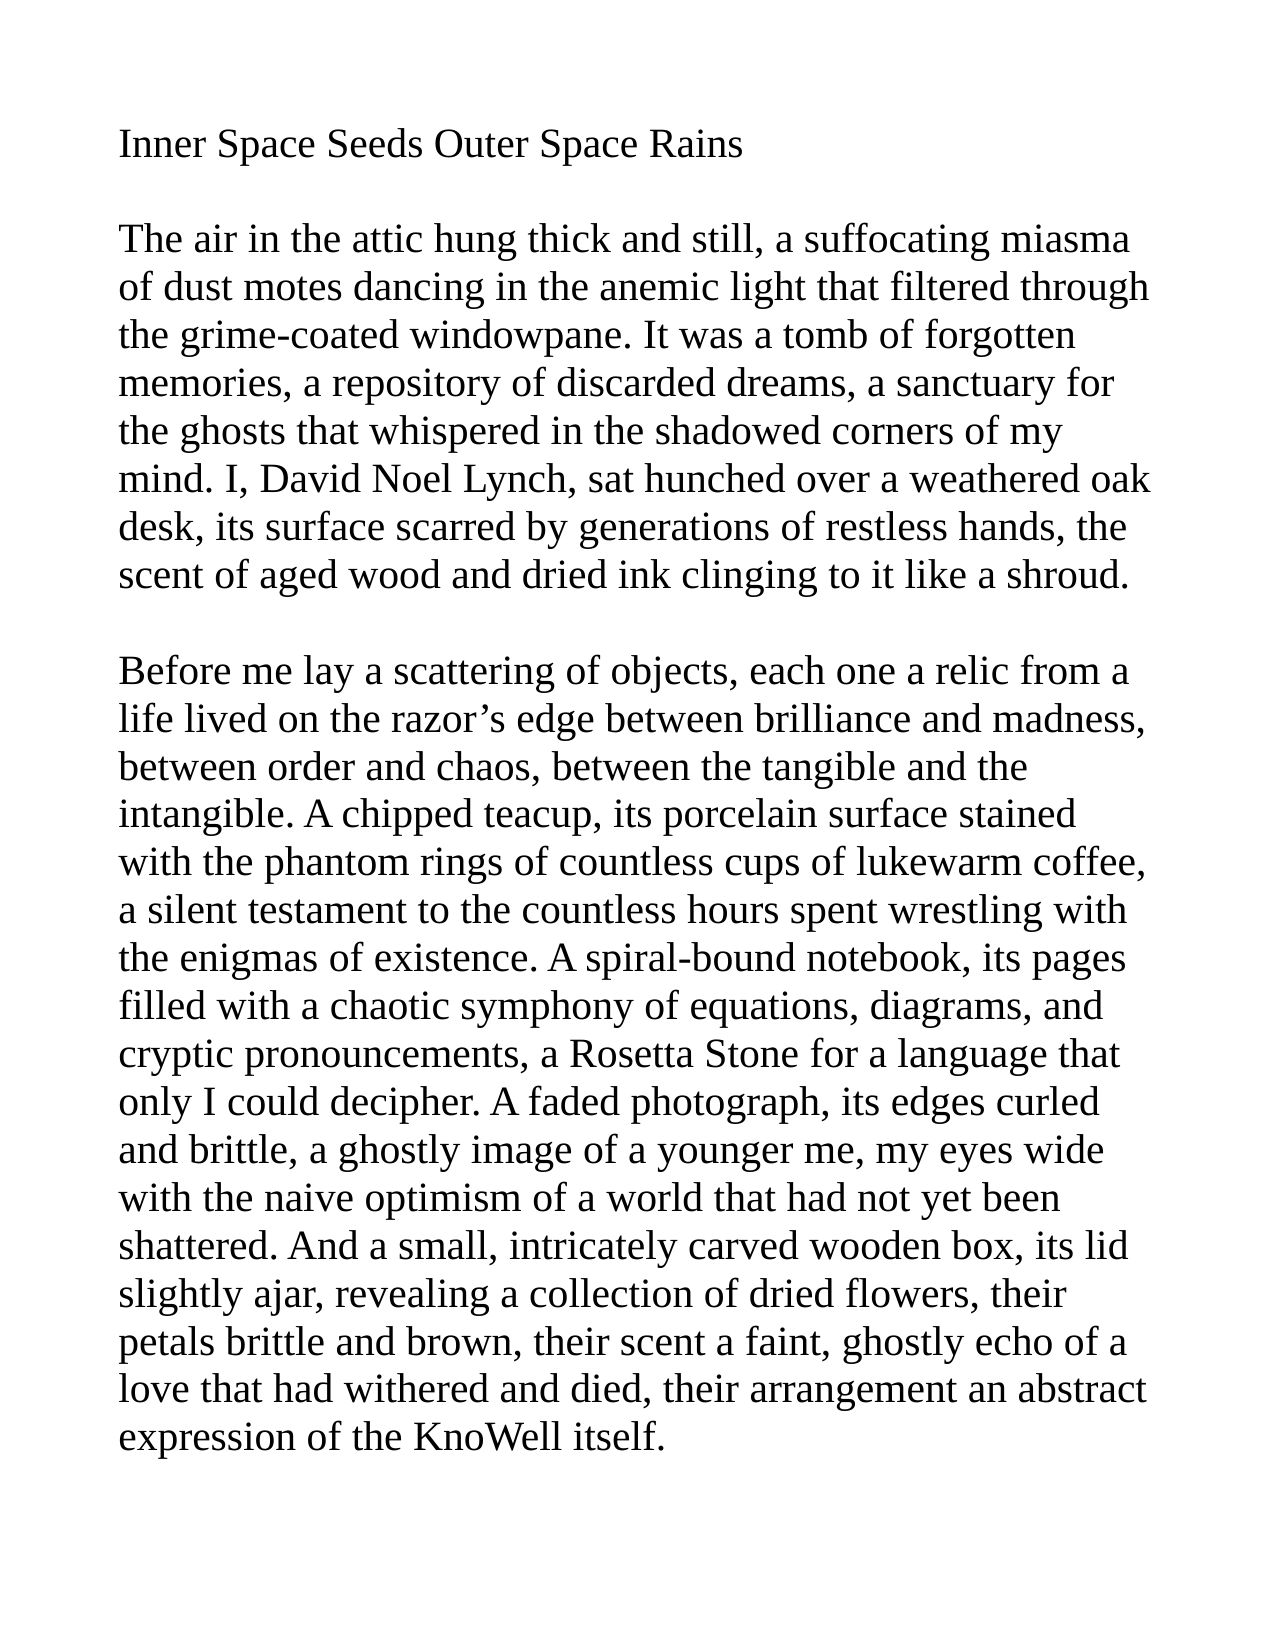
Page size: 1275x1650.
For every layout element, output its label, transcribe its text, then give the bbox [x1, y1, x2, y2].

text Before me lay a scattering of objects, each one a relic from a life lived on the razor’s edge between brilliance and madness, between order and chaos, between the tangible and the intangible. A chipped teacup, its porcelain surface stained with the phantom rings of countless cups of lukewarm coffee, a silent testament to the countless hours spent wrestling with the enigmas of existence. A spiral-bound notebook, its pages filled with a chaotic symphony of equations, diagrams, and cryptic pronouncements, a Rosetta Stone for a language that only I could decipher. A faded photograph, its edges curled and brittle, a ghostly image of a younger me, my eyes wide with the naive optimism of a world that had not yet been shattered. And a small, intricately carved wooden box, its lid slightly ajar, revealing a collection of dried flowers, their petals brittle and brown, their scent a faint, ghostly echo of a love that had withered and died, their arrangement an abstract expression of the KnoWell itself. [118, 645, 1157, 1460]
text Inner Space Seeds Outer Space Rains [118, 118, 1157, 166]
text The air in the attic hung thick and still, a suffocating miasma of dust motes dancing in the anemic light that filtered through the grime-coated windowpane. It was a tomb of forgotten memories, a repository of discarded dreams, a sanctuary for the ghosts that whispered in the shadowed corners of my mind. I, David Noel Lynch, sat hunched over a weathered oak desk, its surface scarred by generations of restless hands, the scent of aged wood and dried ink clinging to it like a shroud. [118, 214, 1157, 597]
